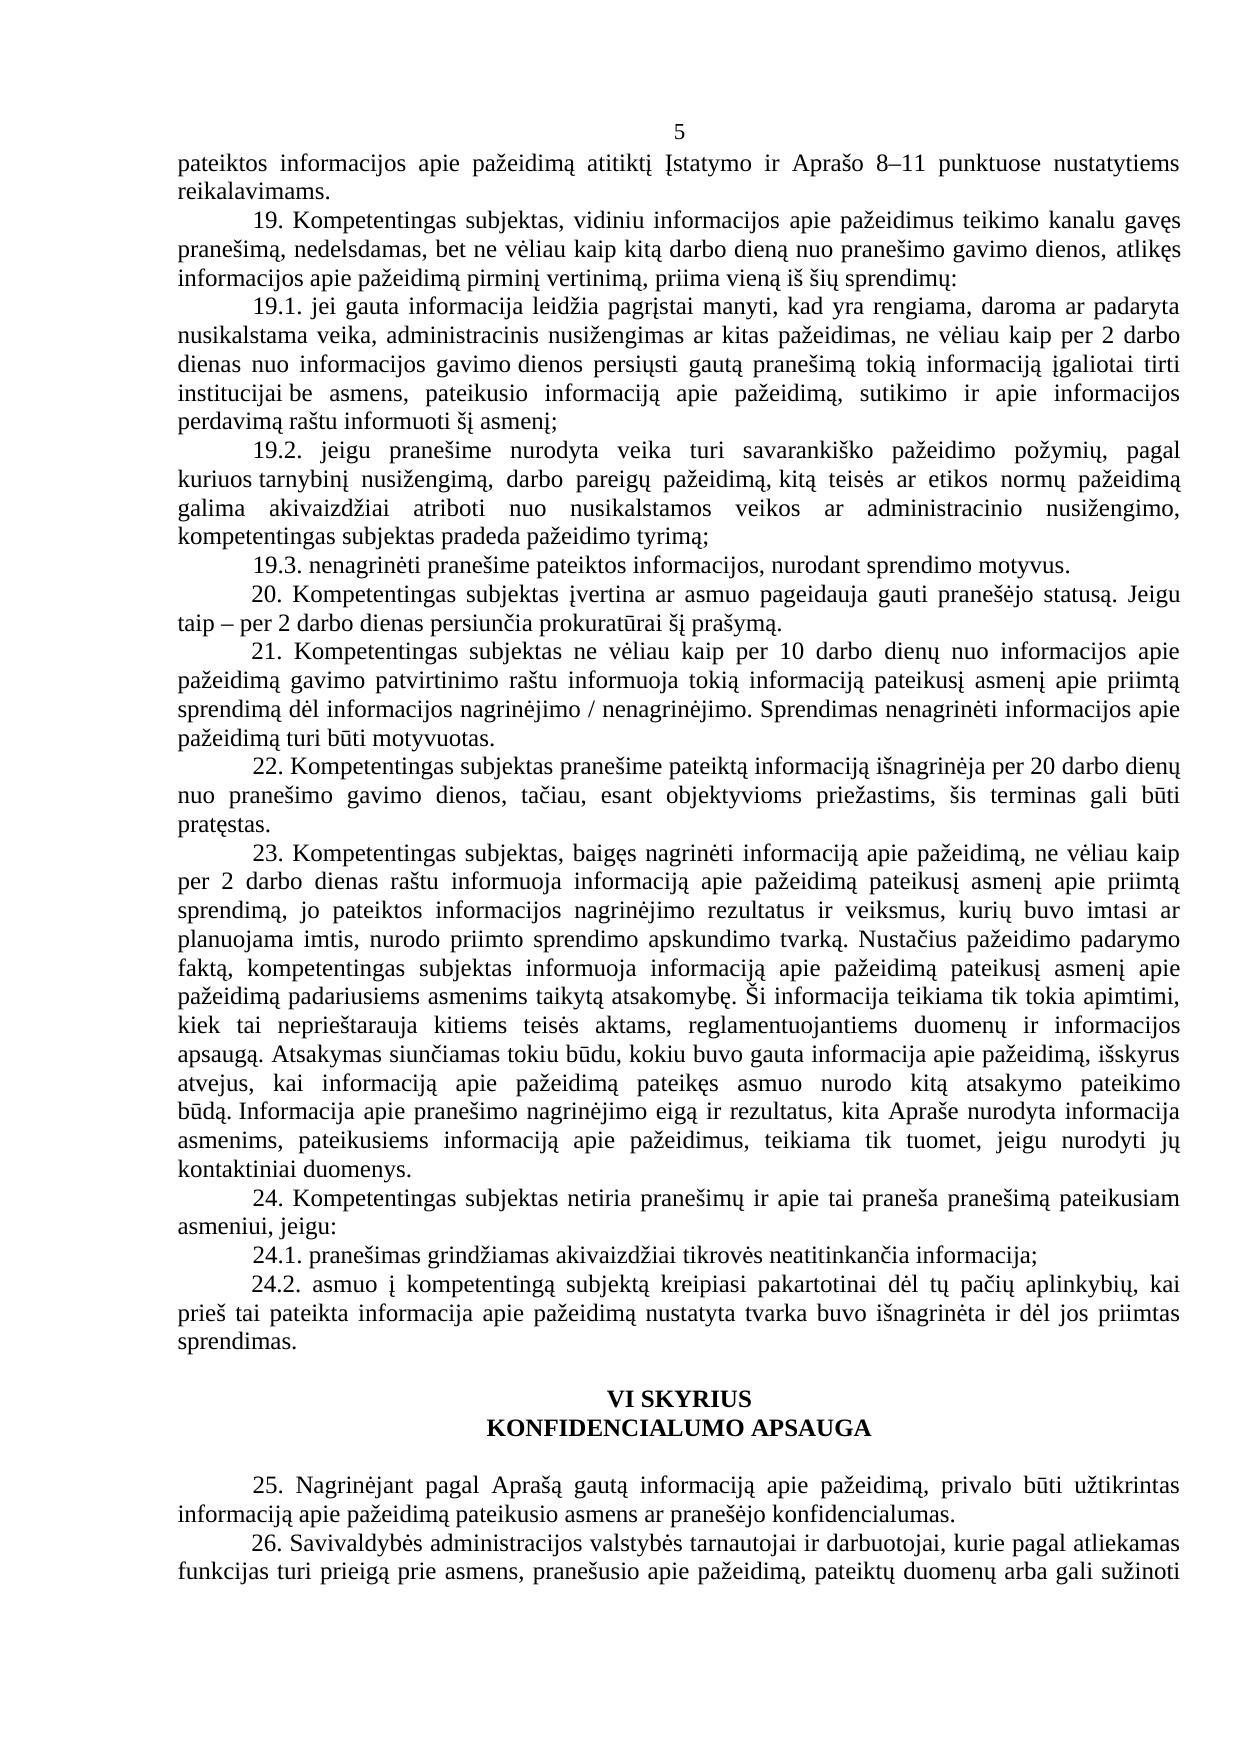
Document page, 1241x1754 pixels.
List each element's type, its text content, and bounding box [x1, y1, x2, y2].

text 24.1. pranešimas grindžiamas akivaizdžiai tikrovės neatitinkančia informacija; [177, 1240, 1181, 1269]
text 25. Nagrinėjant pagal Aprašą gautą informaciją apie pažeidimą, privalo būti užtikrintas informaciją apie pažeidimą pateikusio asmens ar pranešėjo konfidencialumas. [177, 1470, 1181, 1528]
text pateiktos informacijos apie pažeidimą atitiktį Įstatymo ir Aprašo 8–11 punktuose nustatytiems reikalavimams. [177, 148, 1181, 205]
text VI SKYRIUS [177, 1384, 1181, 1413]
text 19.2. jeigu pranešime nurodyta veika turi savarankiško pažeidimo požymių, pagal kuriuos tarnybinį nusižengimą, darbo pareigų pažeidimą, kitą teisės ar etikos normų pažeidimą galima akivaizdžiai atriboti nuo nusikalstamos veikos ar administracinio nusižengimo, kompetentingas subjektas pradeda pažeidimo tyrimą; [177, 435, 1181, 550]
text 26. Savivaldybės administracijos valstybės tarnautojai ir darbuotojai, kurie pagal atliekamas funkcijas turi prieigą prie asmens, pranešusio apie pažeidimą, pateiktų duomenų arba gali sužinoti [177, 1528, 1181, 1585]
text 19.3. nenagrinėti pranešime pateiktos informacijos, nurodant sprendimo motyvus. [177, 550, 1181, 579]
text 24.2. asmuo į kompetentingą subjektą kreipiasi pakartotinai dėl tų pačių aplinkybių, kai prieš tai pateikta informacija apie pažeidimą nustatyta tvarka buvo išnagrinėta ir dėl jos priimtas sprendimas. [177, 1269, 1181, 1355]
text 22. Kompetentingas subjektas pranešime pateiktą informaciją išnagrinėja per 20 darbo dienų nuo pranešimo gavimo dienos, tačiau, esant objektyvioms priežastims, šis terminas gali būti pratęstas. [177, 751, 1181, 838]
text 19. Kompetentingas subjektas, vidiniu informacijos apie pažeidimus teikimo kanalu gavęs pranešimą, nedelsdamas, bet ne vėliau kaip kitą darbo dieną nuo pranešimo gavimo dienos, atlikęs informacijos apie pažeidimą pirminį vertinimą, priima vieną iš šių sprendimų: [177, 205, 1181, 291]
text 24. Kompetentingas subjektas netiria pranešimų ir apie tai praneša pranešimą pateikusiam asmeniui, jeigu: [177, 1183, 1181, 1240]
text 23. Kompetentingas subjektas, baigęs nagrinėti informaciją apie pažeidimą, ne vėliau kaip per 2 darbo dienas raštu informuoja informaciją apie pažeidimą pateikusį asmenį apie priimtą sprendimą, jo pateiktos informacijos nagrinėjimo rezultatus ir veiksmus, kurių buvo imtasi ar planuojama imtis, nurodo priimto sprendimo apskundimo tvarką. Nustačius pažeidimo padarymo faktą, kompetentingas subjektas informuoja informaciją apie pažeidimą pateikusį asmenį apie pažeidimą padariusiems asmenims taikytą atsakomybę. Ši informacija teikiama tik tokia apimtimi, kiek tai neprieštarauja kitiems teisės aktams, reglamentuojantiems duomenų ir informacijos apsaugą. Atsakymas siunčiamas tokiu būdu, kokiu buvo gauta informacija apie pažeidimą, išskyrus atvejus, kai informaciją apie pažeidimą pateikęs asmuo nurodo kitą atsakymo pateikimo būdą. Informacija apie pranešimo nagrinėjimo eigą ir rezultatus, kita Apraše nurodyta informacija asmenims, pateikusiems informaciją apie pažeidimus, teikiama tik tuomet, jeigu nurodyti jų kontaktiniai duomenys. [177, 838, 1181, 1183]
text 19.1. jei gauta informacija leidžia pagrįstai manyti, kad yra rengiama, daroma ar padaryta nusikalstama veika, administracinis nusižengimas ar kitas pažeidimas, ne vėliau kaip per 2 darbo dienas nuo informacijos gavimo dienos persiųsti gautą pranešimą tokią informaciją įgaliotai tirti institucijai be asmens, pateikusio informaciją apie pažeidimą, sutikimo ir apie informacijos perdavimą raštu informuoti šį asmenį; [177, 291, 1181, 435]
text KONFIDENCIALUMO APSAUGA [177, 1413, 1181, 1441]
text 20. Kompetentingas subjektas įvertina ar asmuo pageidauja gauti pranešėjo statusą. Jeigu taip – per 2 darbo dienas persiunčia prokuratūrai šį prašymą. [177, 579, 1181, 636]
text 21. Kompetentingas subjektas ne vėliau kaip per 10 darbo dienų nuo informacijos apie pažeidimą gavimo patvirtinimo raštu informuoja tokią informaciją pateikusį asmenį apie priimtą sprendimą dėl informacijos nagrinėjimo / nenagrinėjimo. Sprendimas nenagrinėti informacijos apie pažeidimą turi būti motyvuotas. [177, 636, 1181, 751]
